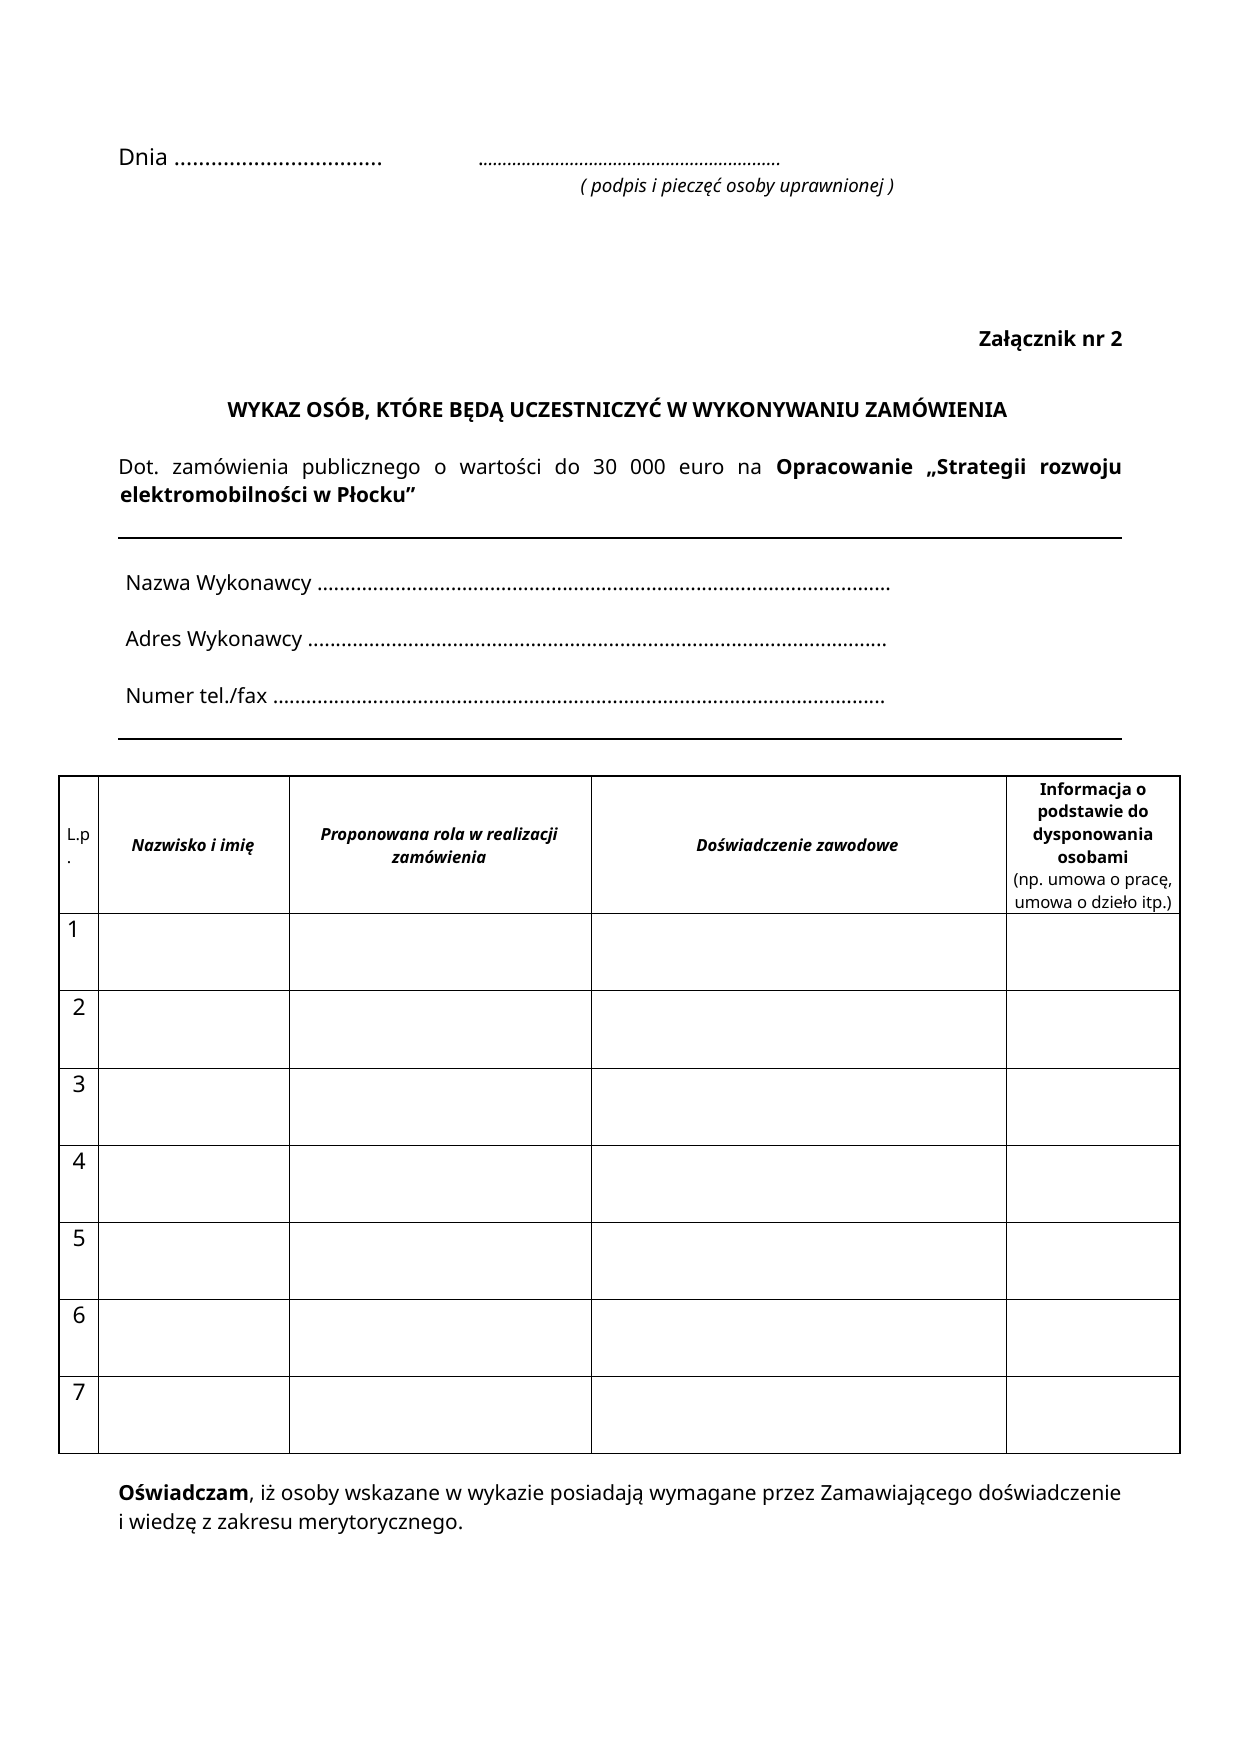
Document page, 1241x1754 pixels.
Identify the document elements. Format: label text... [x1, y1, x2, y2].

table_header Proponowana rola w realizacji zamówienia [290, 777, 591, 913]
table_cell [592, 1223, 1006, 1299]
table_cell 6 [60, 1300, 98, 1376]
text Dnia .................................. ............................................................... [118, 141, 1122, 172]
table_cell [290, 1146, 591, 1222]
table_cell [99, 991, 289, 1067]
table_cell 1 [60, 914, 98, 990]
table_cell [99, 1377, 289, 1453]
table_cell [592, 1069, 1006, 1144]
table_cell 5 [60, 1223, 98, 1299]
table_cell [99, 914, 289, 990]
text Oświadczam, iż osoby wskazane w wykazie posiadają wymagane przez Zamawiającego doświadczenie i wiedzę z zakresu merytorycznego. [118, 1478, 1122, 1535]
table_cell [99, 1069, 289, 1144]
table_cell 7 [60, 1377, 98, 1453]
table_cell [1007, 1377, 1179, 1453]
table_cell [592, 1146, 1006, 1222]
table_header Nazwisko i imię [99, 777, 289, 913]
table_cell [592, 914, 1006, 990]
table_header Doświadczenie zawodowe [592, 777, 1006, 913]
table_cell [290, 1223, 591, 1299]
table_header Nazwa Wykonawcy ....................................................................................................... Adres Wykonawcy ........................................................................................................ Numer tel./fax …........................................................................................................... [118, 539, 1122, 738]
table_cell [1007, 1146, 1179, 1222]
table_cell [1007, 1223, 1179, 1299]
table_cell [1007, 914, 1179, 990]
table_cell 4 [60, 1146, 98, 1222]
text WYKAZ OSÓB, KTÓRE BĘDĄ UCZESTNICZYĆ W WYKONYWANIU ZAMÓWIENIA [118, 395, 1122, 423]
table_cell [290, 991, 591, 1067]
table_cell [1007, 991, 1179, 1067]
table_cell [290, 1377, 591, 1453]
text Załącznik nr 2 [118, 324, 1122, 352]
table_cell [1007, 1300, 1179, 1376]
table_cell [592, 1377, 1006, 1453]
table_header Informacja o podstawie do dysponowania osobami (np. umowa o pracę, umowa o dzieło itp.) [1007, 777, 1179, 913]
text ( podpis i pieczęć osoby uprawnionej ) [118, 172, 1122, 198]
table_cell [99, 1223, 289, 1299]
table_cell [1007, 1069, 1179, 1144]
table_header L.p. [60, 777, 98, 913]
text Dot. zamówienia publicznego o wartości do 30 000 euro na Opracowanie „Strategii rozwoju elektromobilności w Płocku” [118, 452, 1122, 509]
table_cell [99, 1300, 289, 1376]
table_cell 3 [60, 1069, 98, 1144]
table_cell [592, 1300, 1006, 1376]
table_cell [290, 914, 591, 990]
table_cell [99, 1146, 289, 1222]
table_cell [592, 991, 1006, 1067]
table_cell [290, 1300, 591, 1376]
table_cell 2 [60, 991, 98, 1067]
table_cell [290, 1069, 591, 1144]
